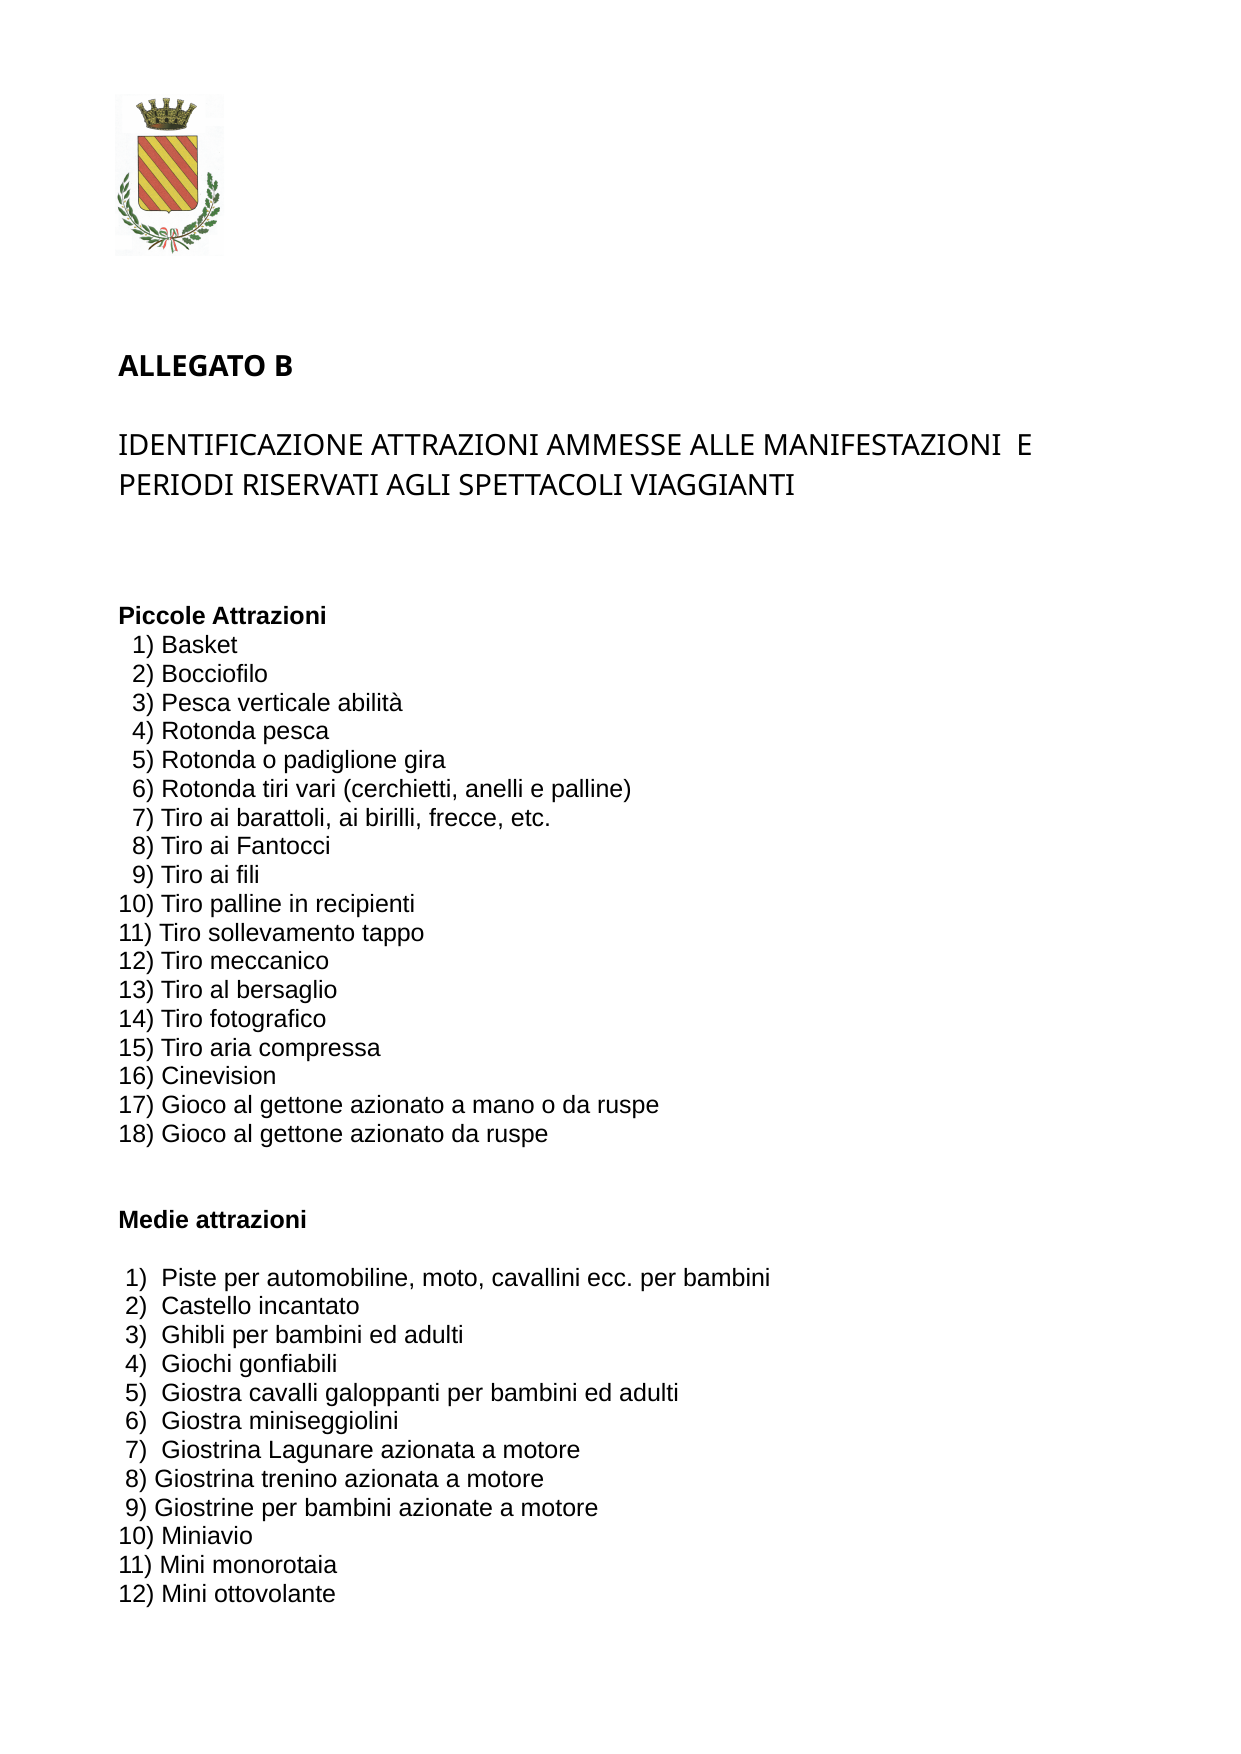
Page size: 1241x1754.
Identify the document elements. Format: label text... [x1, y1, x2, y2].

text IDENTIFICAZIONE ATTRAZIONI AMMESSE ALLE MANIFESTAZIONI E PERIODI RISERVATI AGLI SPETTACOLI VIAGGIANTI [118, 425, 1122, 504]
text 1) Piste per automobiline, moto, cavallini ecc. per bambini [118, 1262, 1122, 1291]
text 9) Tiro ai fili [118, 860, 1122, 889]
text 4) Giochi gonfiabili [118, 1349, 1122, 1377]
text 6) Giostra miniseggiolini [118, 1406, 1122, 1435]
text 4) Rotonda pesca [118, 716, 1122, 745]
text 6) Rotonda tiri vari (cerchietti, anelli e palline) [118, 774, 1122, 802]
text 10) Tiro palline in recipienti [118, 889, 1122, 917]
text 15) Tiro aria compressa [118, 1032, 1122, 1061]
text 8) Giostrina trenino azionata a motore [118, 1464, 1122, 1492]
text 7) Giostrina Lagunare azionata a motore [118, 1435, 1122, 1464]
text 12) Tiro meccanico [118, 946, 1122, 975]
text 2) Castello incantato [118, 1291, 1122, 1320]
text 3) Ghibli per bambini ed adulti [118, 1320, 1122, 1349]
text 13) Tiro al bersaglio [118, 975, 1122, 1004]
text 10) Miniavio [118, 1521, 1122, 1550]
text 1) Basket [118, 630, 1122, 659]
text 5) Rotonda o padiglione gira [118, 745, 1122, 774]
text 2) Bocciofilo [118, 659, 1122, 687]
text 11) Tiro sollevamento tappo [118, 917, 1122, 946]
text 18) Gioco al gettone azionato da ruspe [118, 1119, 1122, 1147]
text 16) Cinevision [118, 1061, 1122, 1090]
text Piccole Attrazioni [118, 601, 1122, 630]
picture [115, 94, 225, 256]
text 12) Mini ottovolante [118, 1579, 1122, 1607]
text 14) Tiro fotografico [118, 1004, 1122, 1032]
text Medie attrazioni [118, 1205, 1122, 1234]
text 3) Pesca verticale abilità [118, 687, 1122, 716]
text ALLEGATO B [118, 345, 1122, 385]
text 8) Tiro ai Fantocci [118, 831, 1122, 860]
text 5) Giostra cavalli galoppanti per bambini ed adulti [118, 1377, 1122, 1406]
text 17) Gioco al gettone azionato a mano o da ruspe [118, 1090, 1122, 1119]
text 11) Mini monorotaia [118, 1550, 1122, 1579]
text 7) Tiro ai barattoli, ai birilli, frecce, etc. [118, 802, 1122, 831]
text 9) Giostrine per bambini azionate a motore [118, 1492, 1122, 1521]
